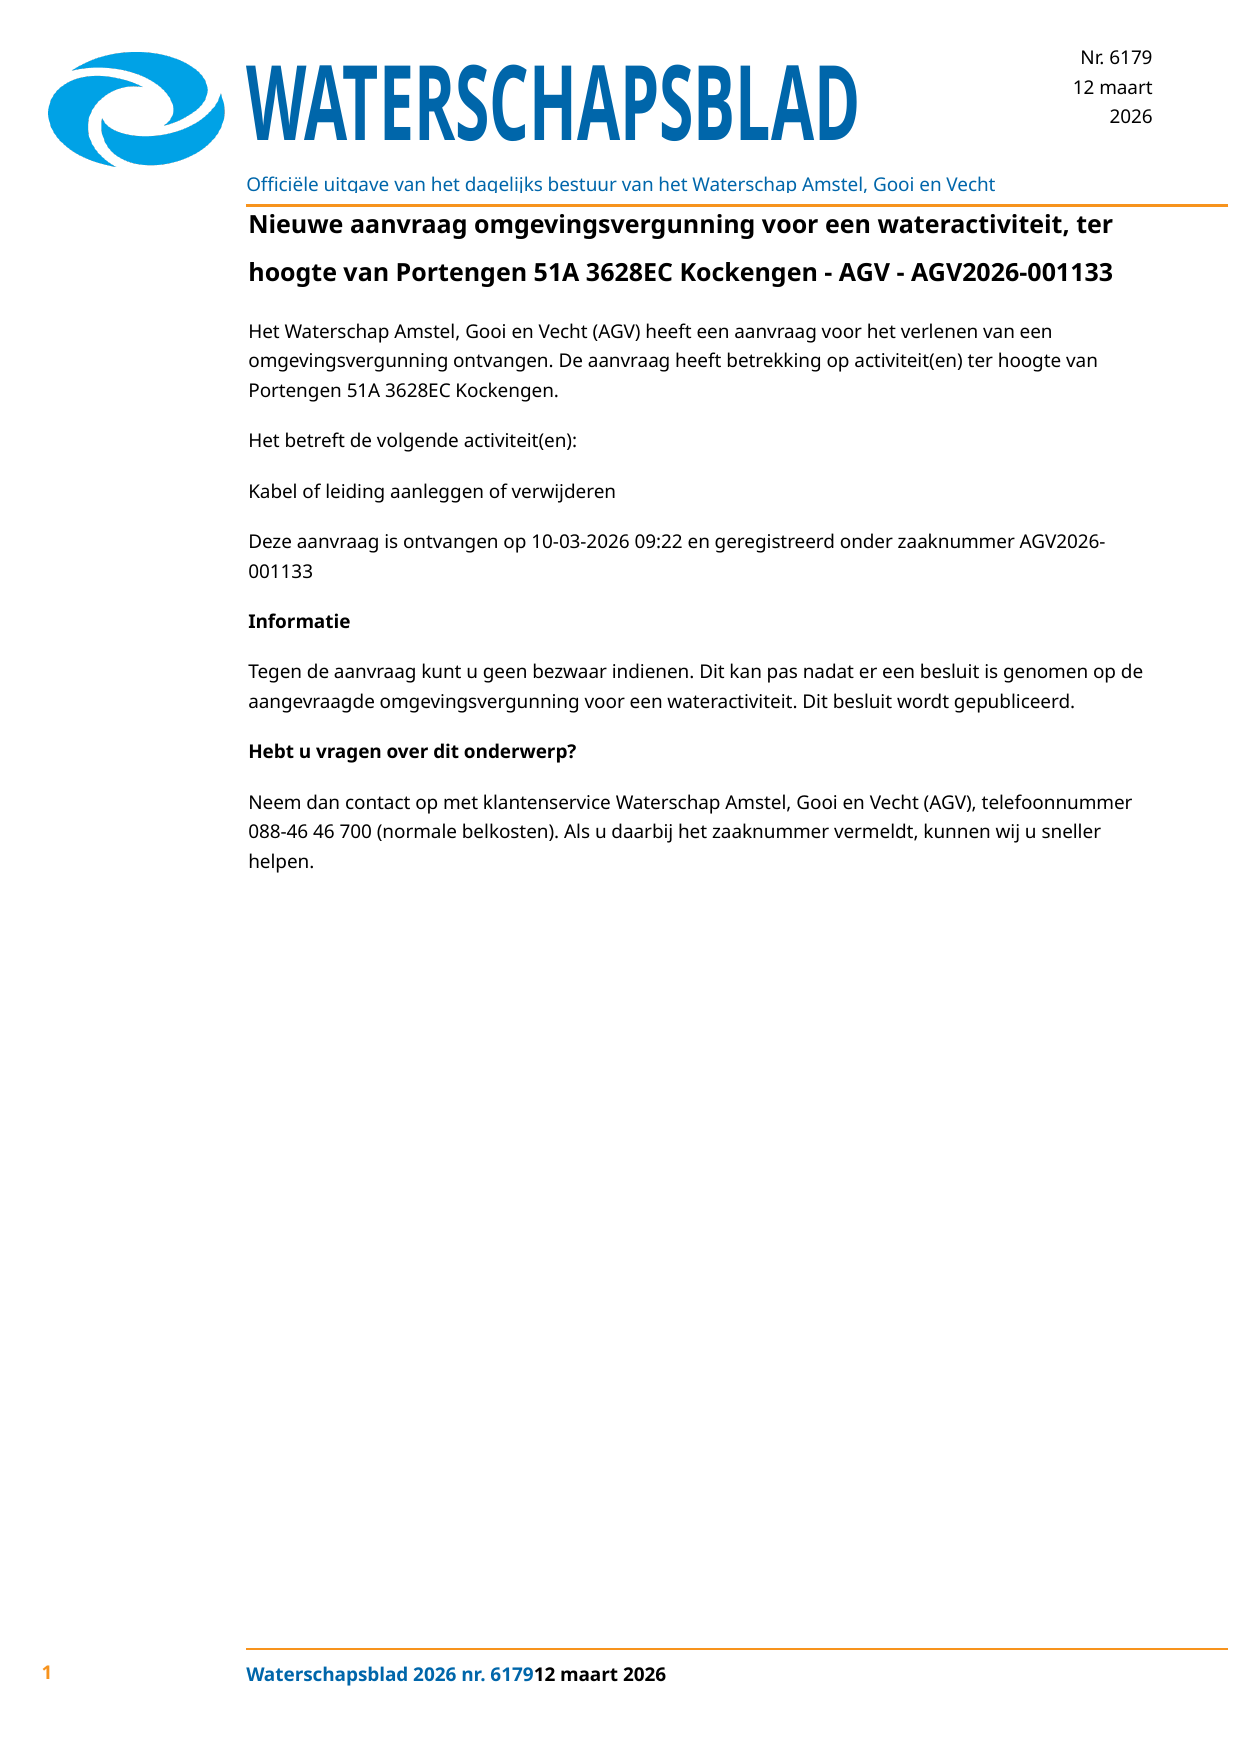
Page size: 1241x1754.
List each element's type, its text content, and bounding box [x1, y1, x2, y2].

text Nieuwe aanvraag omgevingsvergunning voor een wateractiviteit, ter hoogte van Portengen 51A 3628EC Kockengen - AGV - AGV2026-001133 [248, 207, 1152, 288]
text Het Waterschap Amstel, Gooi en Vecht (AGV) heeft een aanvraag voor het verlenen van een omgevingsvergunning ontvangen. De aanvraag heeft betrekking op activiteit(en) ter hoogte van Portengen 51A 3628EC Kockengen. [248, 318, 1152, 403]
text Kabel of leiding aanleggen of verwijderen [248, 478, 1152, 504]
text Deze aanvraag is ontvangen op 10-03-2026 09:22 en geregistreerd onder zaaknummer AGV2026-001133 [248, 528, 1152, 584]
text Hebt u vragen over dit onderwerp? [248, 739, 1152, 764]
picture [41, 47, 231, 172]
text Het betreft de volgende activiteit(en): [248, 427, 1152, 453]
text Tegen de aanvraag kunt u geen bezwaar indienen. Dit kan pas nadat er een besluit is genomen op de aangevraagde omgevingsvergunning voor een wateractiviteit. Dit besluit wordt gepubliceerd. [248, 659, 1152, 714]
text Informatie [248, 608, 1152, 634]
text Neem dan contact op met klantenservice Waterschap Amstel, Gooi en Vecht (AGV), telefoonnummer 088-46 46 700 (normale belkosten). Als u daarbij het zaaknummer vermeldt, kunnen wij u sneller helpen. [248, 789, 1152, 874]
